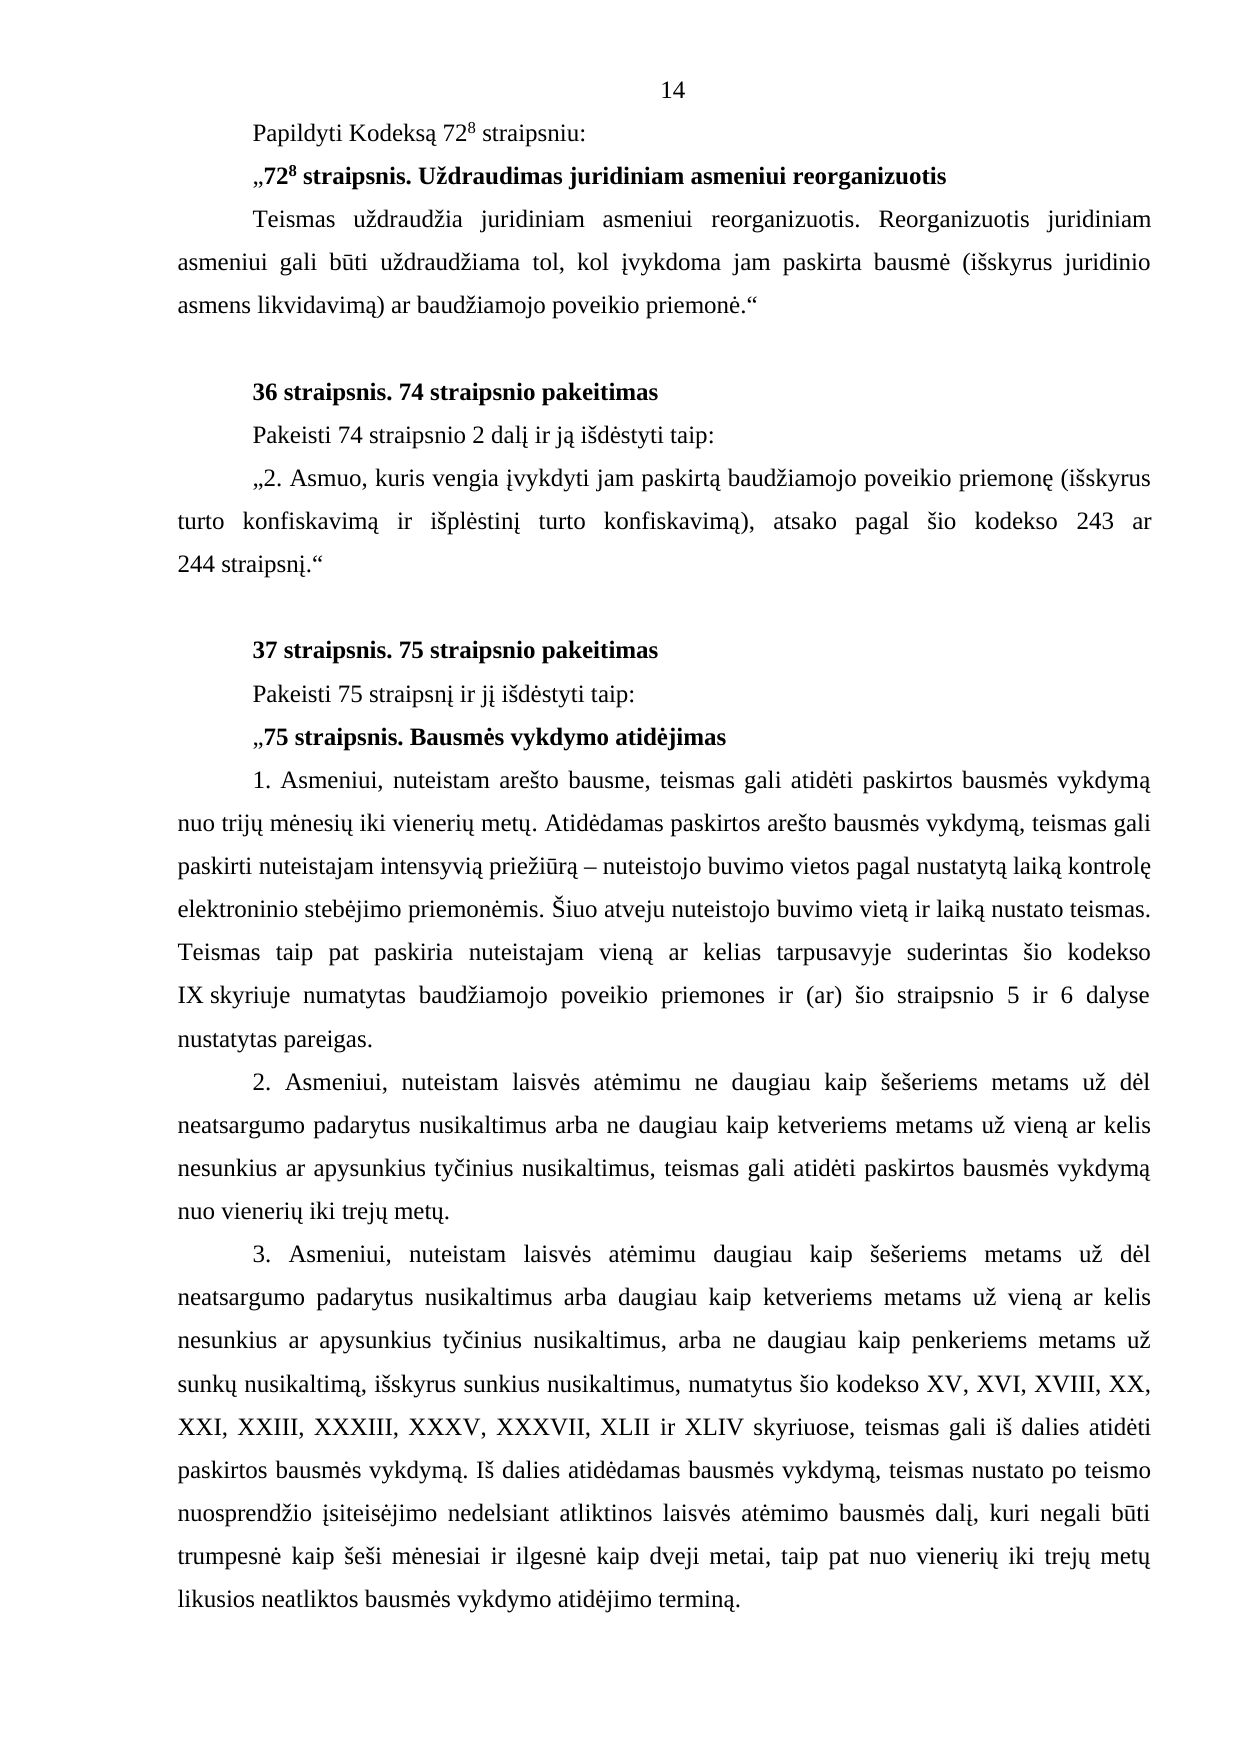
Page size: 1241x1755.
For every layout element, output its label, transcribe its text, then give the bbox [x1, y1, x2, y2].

text 3. Asmeniui, nuteistam laisvės atėmimu daugiau kaip šešeriems metams už dėl neatsargumo padarytus nusikaltimus arba daugiau kaip ketveriems metams už vieną ar kelis nesunkius ar apysunkius tyčinius nusikaltimus, arba ne daugiau kaip penkeriems metams už sunkų nusikaltimą, išskyrus sunkius nusikaltimus, numatytus šio kodekso XV, XVI, XVIII, XX, XXI, XXIII, XXXIII, XXXV, XXXVII, XLII ir XLIV skyriuose, teismas gali iš dalies atidėti paskirtos bausmės vykdymą. Iš dalies atidėdamas bausmės vykdymą, teismas nustato po teismo nuosprendžio įsiteisėjimo nedelsiant atliktinos laisvės atėmimo bausmės dalį, kuri negali būti trumpesnė kaip šeši mėnesiai ir ilgesnė kaip dveji metai, taip pat nuo vienerių iki trejų metų likusios neatliktos bausmės vykdymo atidėjimo terminą. [177, 1239, 1152, 1613]
text Papildyti Kodeksą 728 straipsniu: [177, 118, 1152, 147]
text Teismas uždraudžia juridiniam asmeniui reorganizuotis. Reorganizuotis juridiniam asmeniui gali būti uždraudžiama tol, kol įvykdoma jam paskirta bausmė (išskyrus juridinio asmens likvidavimą) ar baudžiamojo poveikio priemonė.“ [177, 204, 1152, 319]
text „75 straipsnis. Bausmės vykdymo atidėjimas [177, 722, 1152, 751]
text 36 straipsnis. 74 straipsnio pakeitimas [177, 377, 1152, 406]
text Pakeisti 75 straipsnį ir jį išdėstyti taip: [177, 679, 1152, 707]
text 1. Asmeniui, nuteistam arešto bausme, teismas gali atidėti paskirtos bausmės vykdymą nuo trijų mėnesių iki vienerių metų. Atidėdamas paskirtos arešto bausmės vykdymą, teismas gali paskirti nuteistajam intensyvią priežiūrą – nuteistojo buvimo vietos pagal nustatytą laiką kontrolę elektroninio stebėjimo priemonėmis. Šiuo atveju nuteistojo buvimo vietą ir laiką nustato teismas. Teismas taip pat paskiria nuteistajam vieną ar kelias tarpusavyje suderintas šio kodekso IX skyriuje numatytas baudžiamojo poveikio priemones ir (ar) šio straipsnio 5 ir 6 dalyse nustatytas pareigas. [177, 765, 1152, 1052]
text 2. Asmeniui, nuteistam laisvės atėmimu ne daugiau kaip šešeriems metams už dėl neatsargumo padarytus nusikaltimus arba ne daugiau kaip ketveriems metams už vieną ar kelis nesunkius ar apysunkius tyčinius nusikaltimus, teismas gali atidėti paskirtos bausmės vykdymą nuo vienerių iki trejų metų. [177, 1067, 1152, 1225]
text 37 straipsnis. 75 straipsnio pakeitimas [177, 636, 1152, 664]
text „2. Asmuo, kuris vengia įvykdyti jam paskirtą baudžiamojo poveikio priemonę (išskyrus turto konfiskavimą ir išplėstinį turto konfiskavimą), atsako pagal šio kodekso 243 ar 244 straipsnį.“ [177, 463, 1152, 578]
text Pakeisti 74 straipsnio 2 dalį ir ją išdėstyti taip: [177, 420, 1152, 449]
text „728 straipsnis. Uždraudimas juridiniam asmeniui reorganizuotis [177, 161, 1152, 190]
